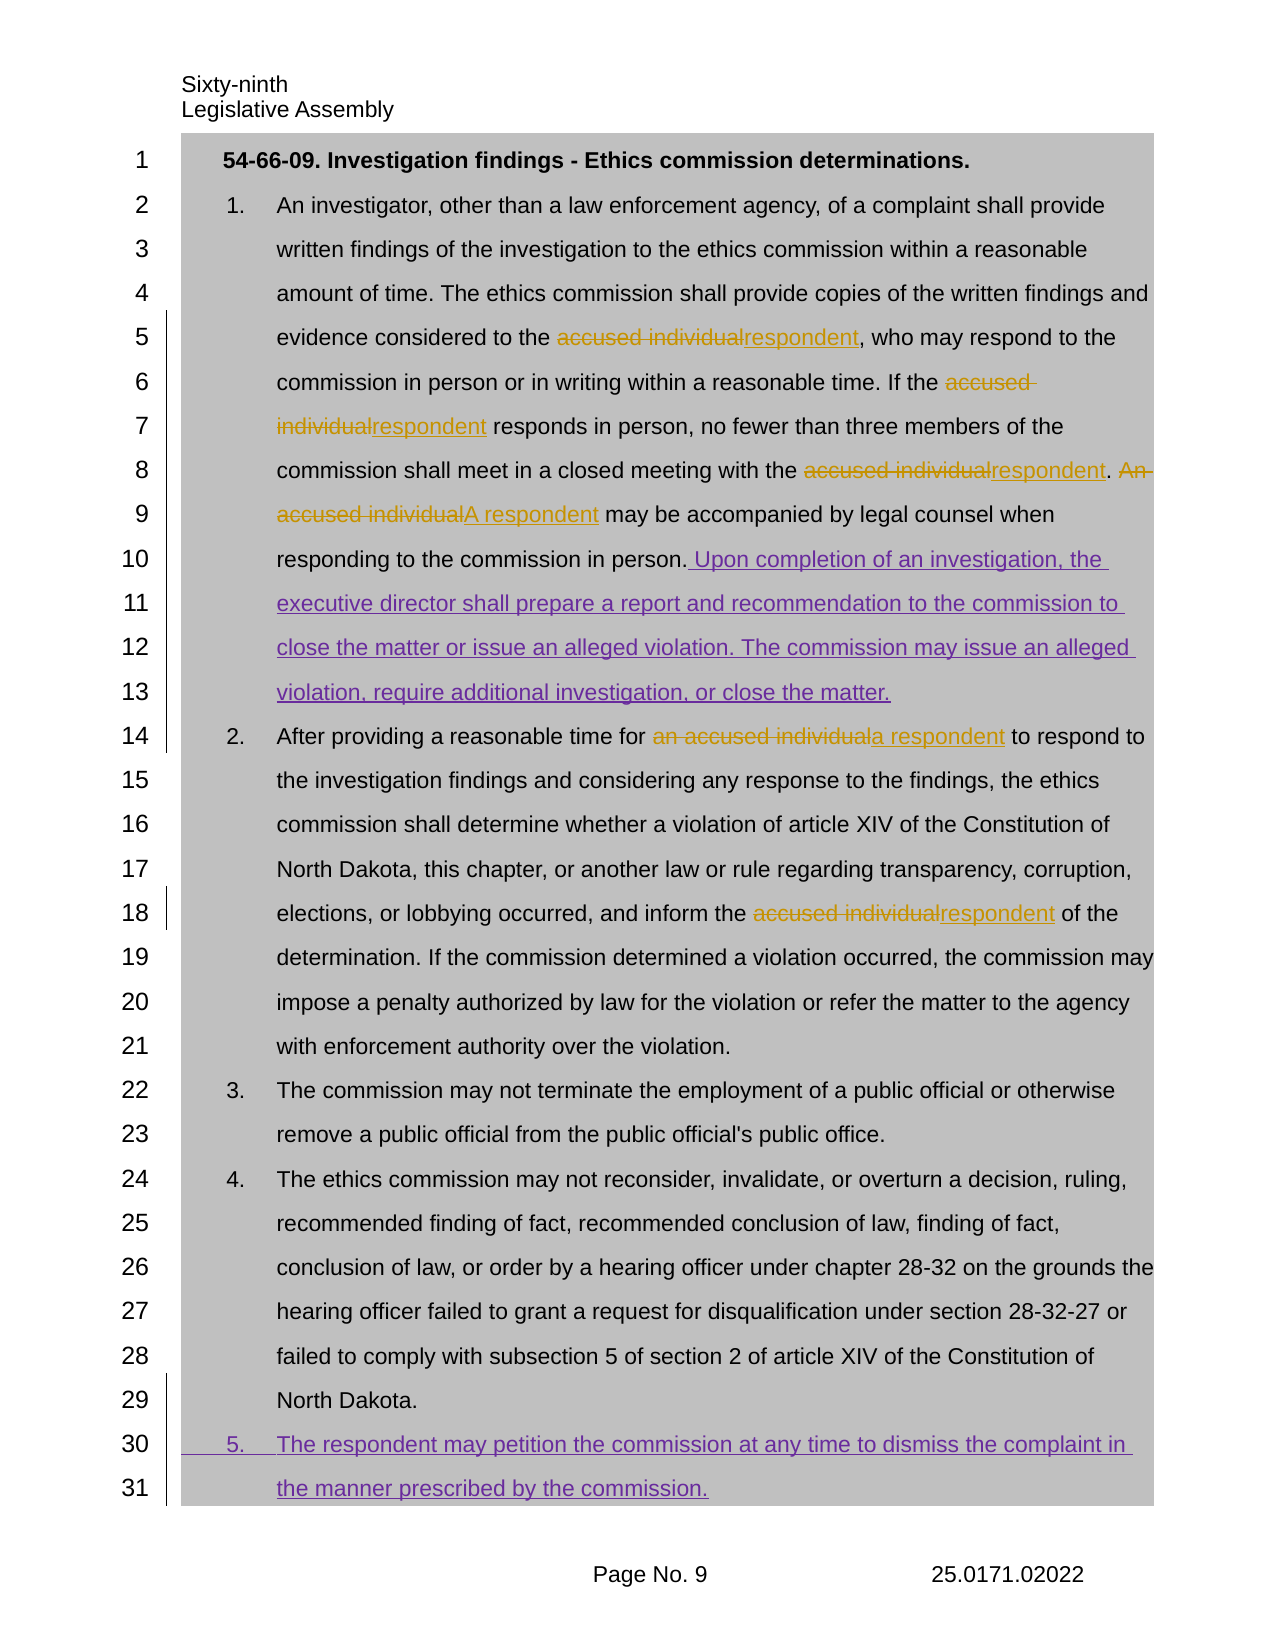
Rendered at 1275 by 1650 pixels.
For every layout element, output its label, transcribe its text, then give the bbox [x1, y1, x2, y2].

text 1. An investigator, other than a law enforcement agency, of a complaint shall provide written findings of the investigation to the ethics commission within a reasonable amount of time. The ethics commission shall provide copies of the written findings and evidence considered to the respondent, who may respond to the commission in person or in writing within a reasonable time. If the respondent responds in person, no fewer than three members of the commission shall meet in a closed meeting with the respondent. A respondent may be accompanied by legal counsel when responding to the commission in person. Upon completion of an investigation, the executive director shall prepare a report and recommendation to the commission to close the matter or issue an alleged violation. The commission may issue an alleged violation, require additional investigation, or close the matter. [181, 178, 1154, 709]
text 4. The ethics commission may not reconsider, invalidate, or overturn a decision, ruling, recommended finding of fact, recommended conclusion of law, finding of fact, conclusion of law, or order by a hearing officer under chapter 28‑32 on the grounds the hearing officer failed to grant a request for disqualification under section 28‑32‑27 or failed to comply with subsection 5 of section 2 of article XIV of the Constitution of North Dakota. [181, 1152, 1154, 1417]
text 3. The commission may not terminate the employment of a public official or otherwise remove a public official from the public official's public office. [181, 1063, 1154, 1152]
text 5. The respondent may petition the commission at any time to dismiss the complaint in the manner prescribed by the commission. [181, 1417, 1154, 1506]
text 2. After providing a reasonable time for a respondent to respond to the investigation findings and considering any response to the findings, the ethics commission shall determine whether a violation of article XIV of the Constitution of North Dakota, this chapter, or another law or rule regarding transparency, corruption, elections, or lobbying occurred, and inform the respondent of the determination. If the commission determined a violation occurred, the commission may impose a penalty authorized by law for the violation or refer the matter to the agency with enforcement authority over the violation. [181, 709, 1154, 1063]
subtitle 54‑66‑09. Investigation findings ‑ Ethics commission determinations. [181, 133, 1154, 178]
